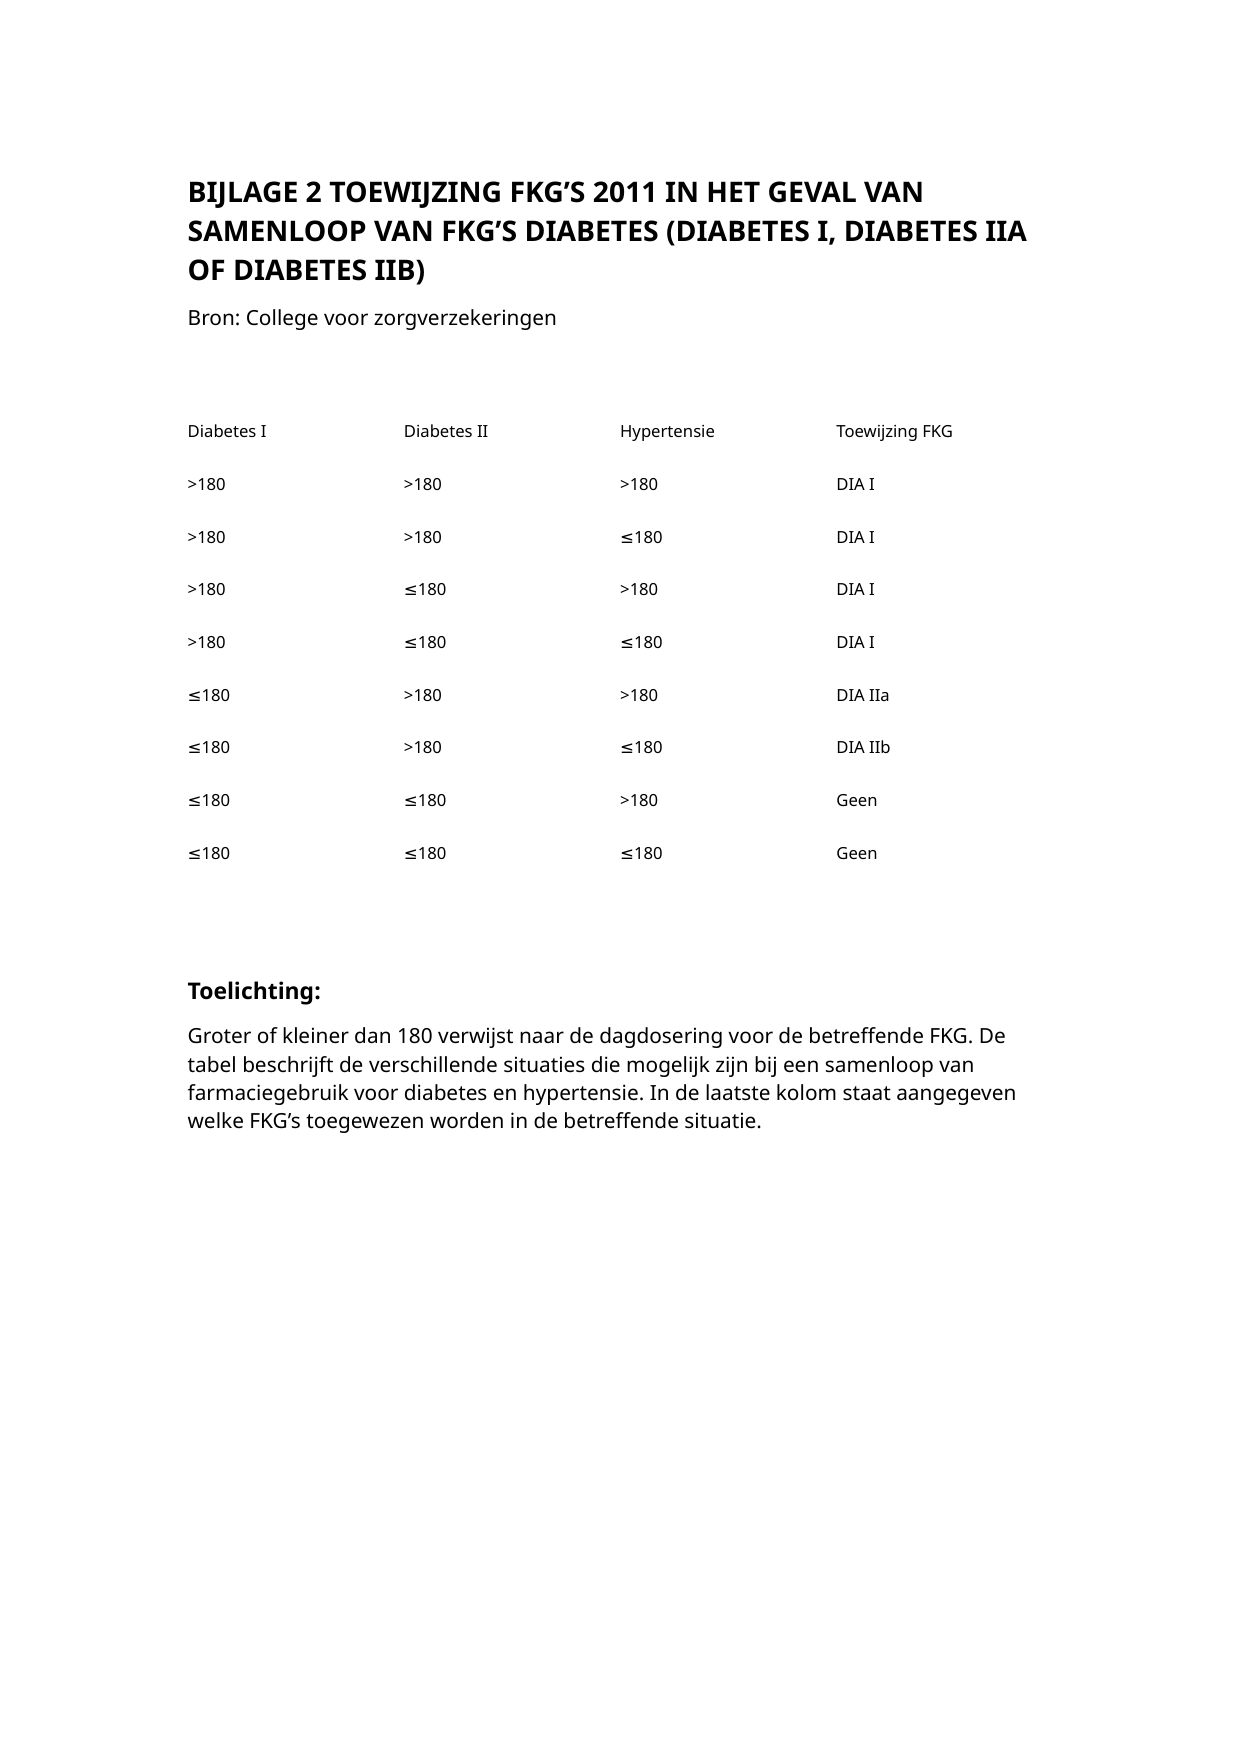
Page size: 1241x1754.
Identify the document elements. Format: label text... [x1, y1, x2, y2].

table_cell >180 [620, 578, 836, 631]
table_cell >180 [404, 473, 620, 525]
table_cell ≤180 [620, 631, 836, 683]
table_header Diabetes I [188, 420, 404, 472]
table_cell >180 [404, 525, 620, 578]
table_cell >180 [620, 789, 836, 841]
table_cell ≤180 [188, 789, 404, 841]
table_header Hypertensie [620, 420, 836, 472]
table_cell ≤180 [188, 841, 404, 894]
table_cell DIA IIa [836, 683, 1053, 736]
subtitle Toelichting: [187, 975, 1053, 1006]
table_cell >180 [404, 736, 620, 789]
table_cell DIA IIb [836, 736, 1053, 789]
table_cell Geen [836, 789, 1053, 841]
table_header Diabetes II [404, 420, 620, 472]
table_cell ≤180 [188, 736, 404, 789]
table_cell >180 [188, 631, 404, 683]
table_cell ≤180 [404, 631, 620, 683]
text Bron: College voor zorgverzekeringen [187, 303, 1053, 332]
table_cell DIA I [836, 578, 1053, 631]
table_cell ≤180 [620, 841, 836, 894]
subtitle BIJLAGE 2 TOEWIJZING FKG’S 2011 IN HET GEVAL VAN SAMENLOOP VAN FKG’S DIABETES (DIABETES I, DIABETES IIA OF DIABETES IIB) [187, 172, 1053, 288]
table_cell ≤180 [404, 578, 620, 631]
table_cell DIA I [836, 525, 1053, 578]
table_cell >180 [188, 525, 404, 578]
table_cell DIA I [836, 631, 1053, 683]
table_cell ≤180 [620, 736, 836, 789]
table_header Toewijzing FKG [836, 420, 1053, 472]
table_cell >180 [188, 473, 404, 525]
table_cell ≤180 [404, 789, 620, 841]
table_cell Geen [836, 841, 1053, 894]
table_cell >180 [188, 578, 404, 631]
table_cell >180 [620, 683, 836, 736]
text Groter of kleiner dan 180 verwijst naar de dagdosering voor de betreffende FKG. De tabel beschrijft de verschillende situaties die mogelijk zijn bij een samenloop van farmaciegebruik voor diabetes en hypertensie. In de laatste kolom staat aangegeven welke FKG’s toegewezen worden in de betreffende situatie. [187, 1021, 1053, 1135]
table_cell ≤180 [620, 525, 836, 578]
table_cell ≤180 [188, 683, 404, 736]
table_cell DIA I [836, 473, 1053, 525]
table_cell >180 [404, 683, 620, 736]
table_cell >180 [620, 473, 836, 525]
table_cell ≤180 [404, 841, 620, 894]
